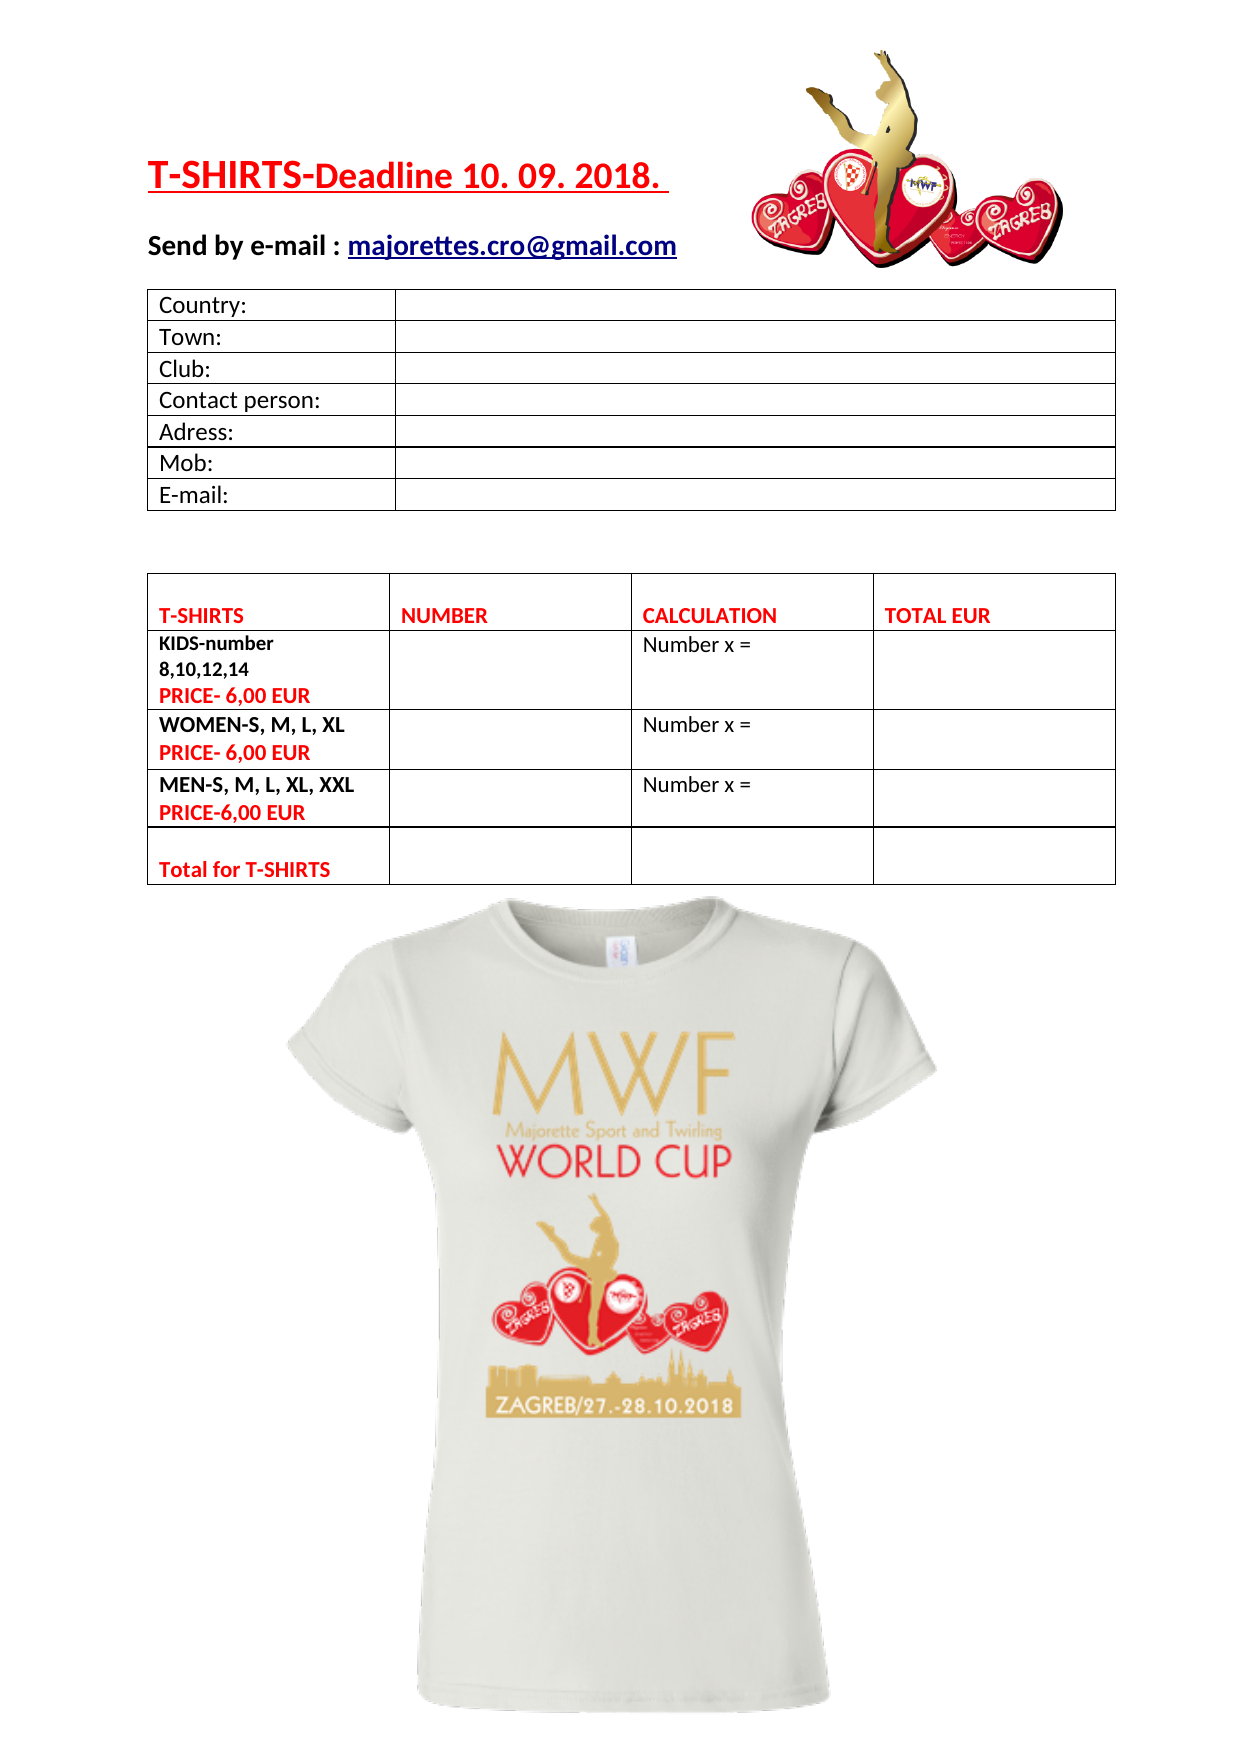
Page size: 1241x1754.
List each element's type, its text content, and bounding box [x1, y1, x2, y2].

table_cell [390, 631, 631, 709]
table_cell [874, 631, 1115, 709]
table_cell [874, 770, 1115, 826]
table_header Country: [148, 290, 395, 320]
table_cell Contact person: [148, 384, 395, 415]
table_cell Club: [148, 353, 395, 383]
text [1040, 227, 1093, 262]
table_cell MEN-S, M, L, XL, XXL PRICE-6,00 EUR [148, 770, 389, 826]
table_header NUMBER [390, 574, 631, 629]
table_cell Town: [148, 321, 395, 352]
table_cell [390, 770, 631, 826]
table_cell [396, 384, 1115, 415]
table_cell [390, 710, 631, 769]
table_header T-SHIRTS [148, 574, 389, 629]
table_header TOTAL EUR [874, 574, 1115, 629]
table_cell Adress: [148, 416, 395, 446]
table_cell E-mail: [148, 479, 395, 509]
table_cell [396, 321, 1115, 352]
table_cell [874, 710, 1115, 769]
text [910, 148, 1093, 198]
table_cell [396, 353, 1115, 383]
text [968, 245, 1022, 262]
table_cell [396, 479, 1115, 509]
table_cell [396, 416, 1115, 446]
table_cell WOMEN-S, M, L, XL PRICE- 6,00 EUR [148, 710, 389, 769]
table_cell [874, 828, 1115, 883]
table_cell [390, 828, 631, 883]
table_cell Number x = [632, 770, 873, 826]
table_cell Number x = [632, 710, 873, 769]
table_cell Total for T-SHIRTS [148, 828, 389, 883]
table_cell Mob: [148, 448, 395, 478]
table_cell Number x = [632, 631, 873, 709]
text T-SHIRTS-Deadline 10. 09. 2018. [148, 148, 854, 198]
table_cell [396, 448, 1115, 478]
text Send by e-mail : majorettes.cro@gmail.com [148, 227, 869, 262]
table_header [396, 290, 1115, 320]
text [903, 242, 944, 262]
table_header CALCULATION [632, 574, 873, 629]
table_cell [632, 828, 873, 883]
table_cell KIDS-number 8,10,12,14 PRICE- 6,00 EUR [148, 631, 389, 709]
